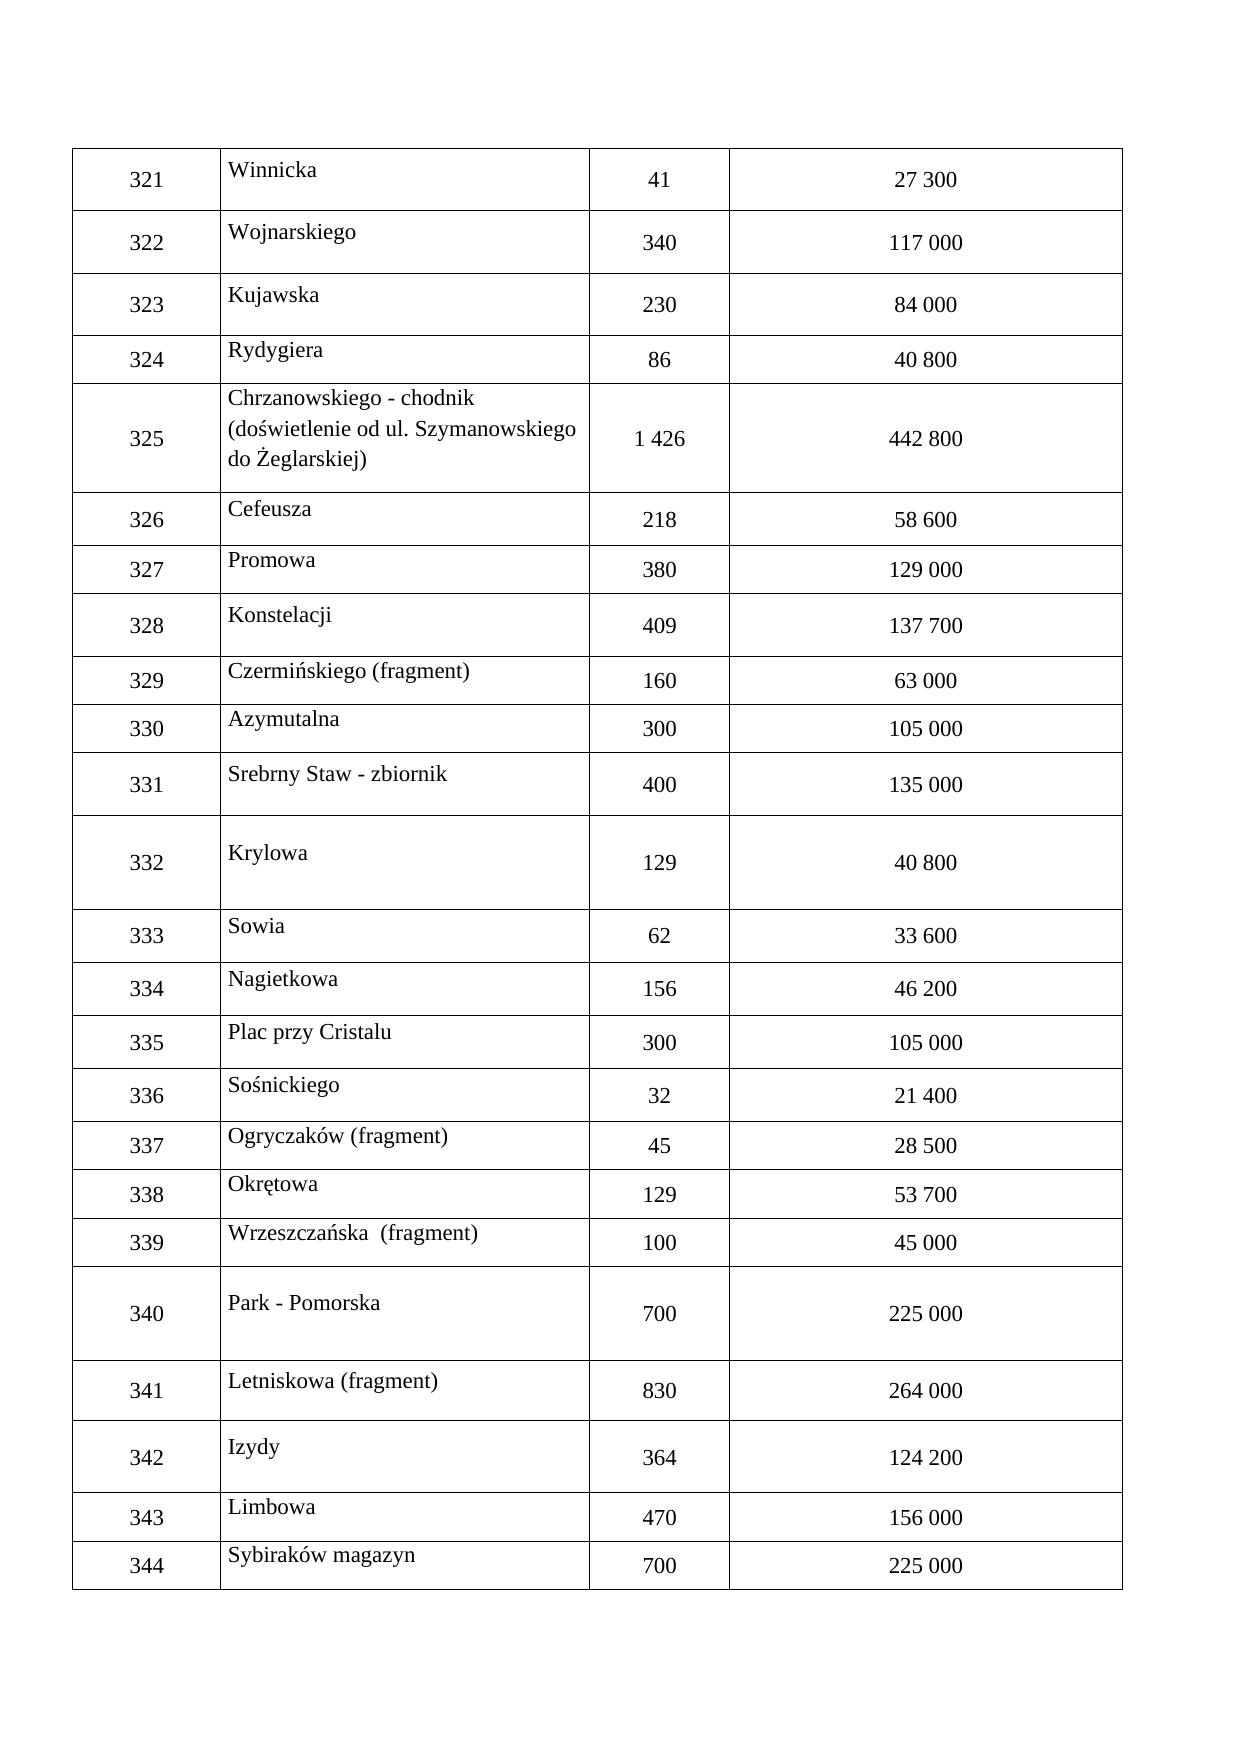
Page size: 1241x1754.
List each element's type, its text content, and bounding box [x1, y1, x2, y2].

table_cell 225 000 [730, 1267, 1122, 1359]
table_cell 340 [73, 1267, 220, 1359]
table_cell 218 [590, 493, 729, 545]
table_cell 105 000 [730, 1016, 1122, 1068]
table_cell 300 [590, 1016, 729, 1068]
table_cell Wojnarskiego [221, 211, 589, 273]
table_cell Ogryczaków (fragment) [221, 1122, 589, 1169]
table_cell 230 [590, 274, 729, 335]
table_cell 45 [590, 1122, 729, 1169]
table_cell 62 [590, 910, 729, 962]
table_cell [1123, 593, 1240, 656]
table_cell [1123, 1169, 1240, 1217]
table_cell Krylowa [221, 816, 589, 908]
table_cell Sośnickiego [221, 1069, 589, 1121]
table_cell 45 000 [730, 1219, 1122, 1266]
table_cell 21 400 [730, 1069, 1122, 1121]
table_cell [1123, 273, 1240, 335]
table_cell [1123, 1266, 1240, 1359]
table_cell Azymutalna [221, 705, 589, 752]
table_cell 327 [73, 546, 220, 593]
table_cell 336 [73, 1069, 220, 1121]
table_cell [1123, 1360, 1240, 1420]
table_cell Limbowa [221, 1493, 589, 1541]
table_cell 340 [590, 211, 729, 273]
table_cell 53 700 [730, 1170, 1122, 1217]
table_cell [1123, 1068, 1240, 1121]
table_cell 333 [73, 910, 220, 962]
table_cell Park - Pomorska [221, 1267, 589, 1359]
table_cell [1123, 1015, 1240, 1068]
table_cell Izydy [221, 1421, 589, 1492]
table_cell [1123, 815, 1240, 908]
table_cell 344 [73, 1542, 220, 1589]
table_cell 334 [73, 963, 220, 1015]
table_cell 63 000 [730, 657, 1122, 704]
table_cell 84 000 [730, 274, 1122, 335]
table_cell 27 300 [730, 149, 1122, 210]
table_cell 337 [73, 1122, 220, 1169]
table_cell 264 000 [730, 1361, 1122, 1420]
table_cell [1123, 752, 1240, 815]
table_cell 364 [590, 1421, 729, 1492]
table_cell 342 [73, 1421, 220, 1492]
table_cell 335 [73, 1016, 220, 1068]
table_cell 86 [590, 336, 729, 383]
table_cell [1123, 704, 1240, 752]
table_cell 225 000 [730, 1542, 1122, 1589]
table_cell Nagietkowa [221, 963, 589, 1015]
table_cell 338 [73, 1170, 220, 1217]
table_cell Czermińskiego (fragment) [221, 657, 589, 704]
table_cell [1123, 1492, 1240, 1541]
table_cell 100 [590, 1219, 729, 1266]
table_cell Wrzeszczańska (fragment) [221, 1219, 589, 1266]
table_cell Letniskowa (fragment) [221, 1361, 589, 1420]
table_cell Sybiraków magazyn [221, 1542, 589, 1589]
table_cell [1123, 1121, 1240, 1169]
table_cell 135 000 [730, 753, 1122, 815]
table_cell 129 000 [730, 546, 1122, 593]
table_cell 323 [73, 274, 220, 335]
table_cell 40 800 [730, 816, 1122, 908]
table_cell 41 [590, 149, 729, 210]
table_cell 329 [73, 657, 220, 704]
table_cell 40 800 [730, 336, 1122, 383]
table_cell 300 [590, 705, 729, 752]
table_cell 470 [590, 1493, 729, 1541]
table_cell 33 600 [730, 910, 1122, 962]
table_cell 326 [73, 493, 220, 545]
table_cell Srebrny Staw - zbiornik [221, 753, 589, 815]
table_cell [1123, 1541, 1240, 1589]
table_cell 400 [590, 753, 729, 815]
table_cell 442 800 [730, 384, 1122, 492]
table_cell 322 [73, 211, 220, 273]
table_cell Okrętowa [221, 1170, 589, 1217]
table_cell 700 [590, 1542, 729, 1589]
table_cell [1123, 1218, 1240, 1266]
table_cell [1123, 492, 1240, 545]
table_cell 58 600 [730, 493, 1122, 545]
table_cell 32 [590, 1069, 729, 1121]
table_cell 28 500 [730, 1122, 1122, 1169]
table_cell Konstelacji [221, 594, 589, 656]
table_cell 700 [590, 1267, 729, 1359]
table_cell Sowia [221, 910, 589, 962]
table_cell 339 [73, 1219, 220, 1266]
table_cell [1123, 335, 1240, 383]
table_cell 129 [590, 1170, 729, 1217]
table_cell 46 200 [730, 963, 1122, 1015]
table_cell 160 [590, 657, 729, 704]
table_cell 830 [590, 1361, 729, 1420]
table_cell [1123, 545, 1240, 593]
table_cell [1123, 656, 1240, 704]
table_cell 330 [73, 705, 220, 752]
table_cell Rydygiera [221, 336, 589, 383]
table_cell 137 700 [730, 594, 1122, 656]
table_cell Kujawska [221, 274, 589, 335]
table_cell Plac przy Cristalu [221, 1016, 589, 1068]
table_cell Promowa [221, 546, 589, 593]
table_cell 328 [73, 594, 220, 656]
table_cell 1 426 [590, 384, 729, 492]
table_cell 324 [73, 336, 220, 383]
table_cell [1123, 962, 1240, 1015]
table_cell 380 [590, 546, 729, 593]
table_cell Cefeusza [221, 493, 589, 545]
table_cell 332 [73, 816, 220, 908]
table_cell 341 [73, 1361, 220, 1420]
table_cell 331 [73, 753, 220, 815]
table_cell 105 000 [730, 705, 1122, 752]
table_cell Winnicka [221, 149, 589, 210]
table_cell [1123, 148, 1240, 210]
table_cell Chrzanowskiego - chodnik (doświetlenie od ul. Szymanowskiego do Żeglarskiej) [221, 384, 589, 492]
table_cell 325 [73, 384, 220, 492]
table_cell [1123, 210, 1240, 273]
table_cell [1123, 383, 1240, 492]
table_cell [1123, 1420, 1240, 1492]
table_cell 343 [73, 1493, 220, 1541]
table_cell 117 000 [730, 211, 1122, 273]
table_cell 409 [590, 594, 729, 656]
table_cell 321 [73, 149, 220, 210]
table_cell 156 [590, 963, 729, 1015]
table_cell 129 [590, 816, 729, 908]
table_cell 124 200 [730, 1421, 1122, 1492]
table_cell [1123, 909, 1240, 962]
table_cell 156 000 [730, 1493, 1122, 1541]
